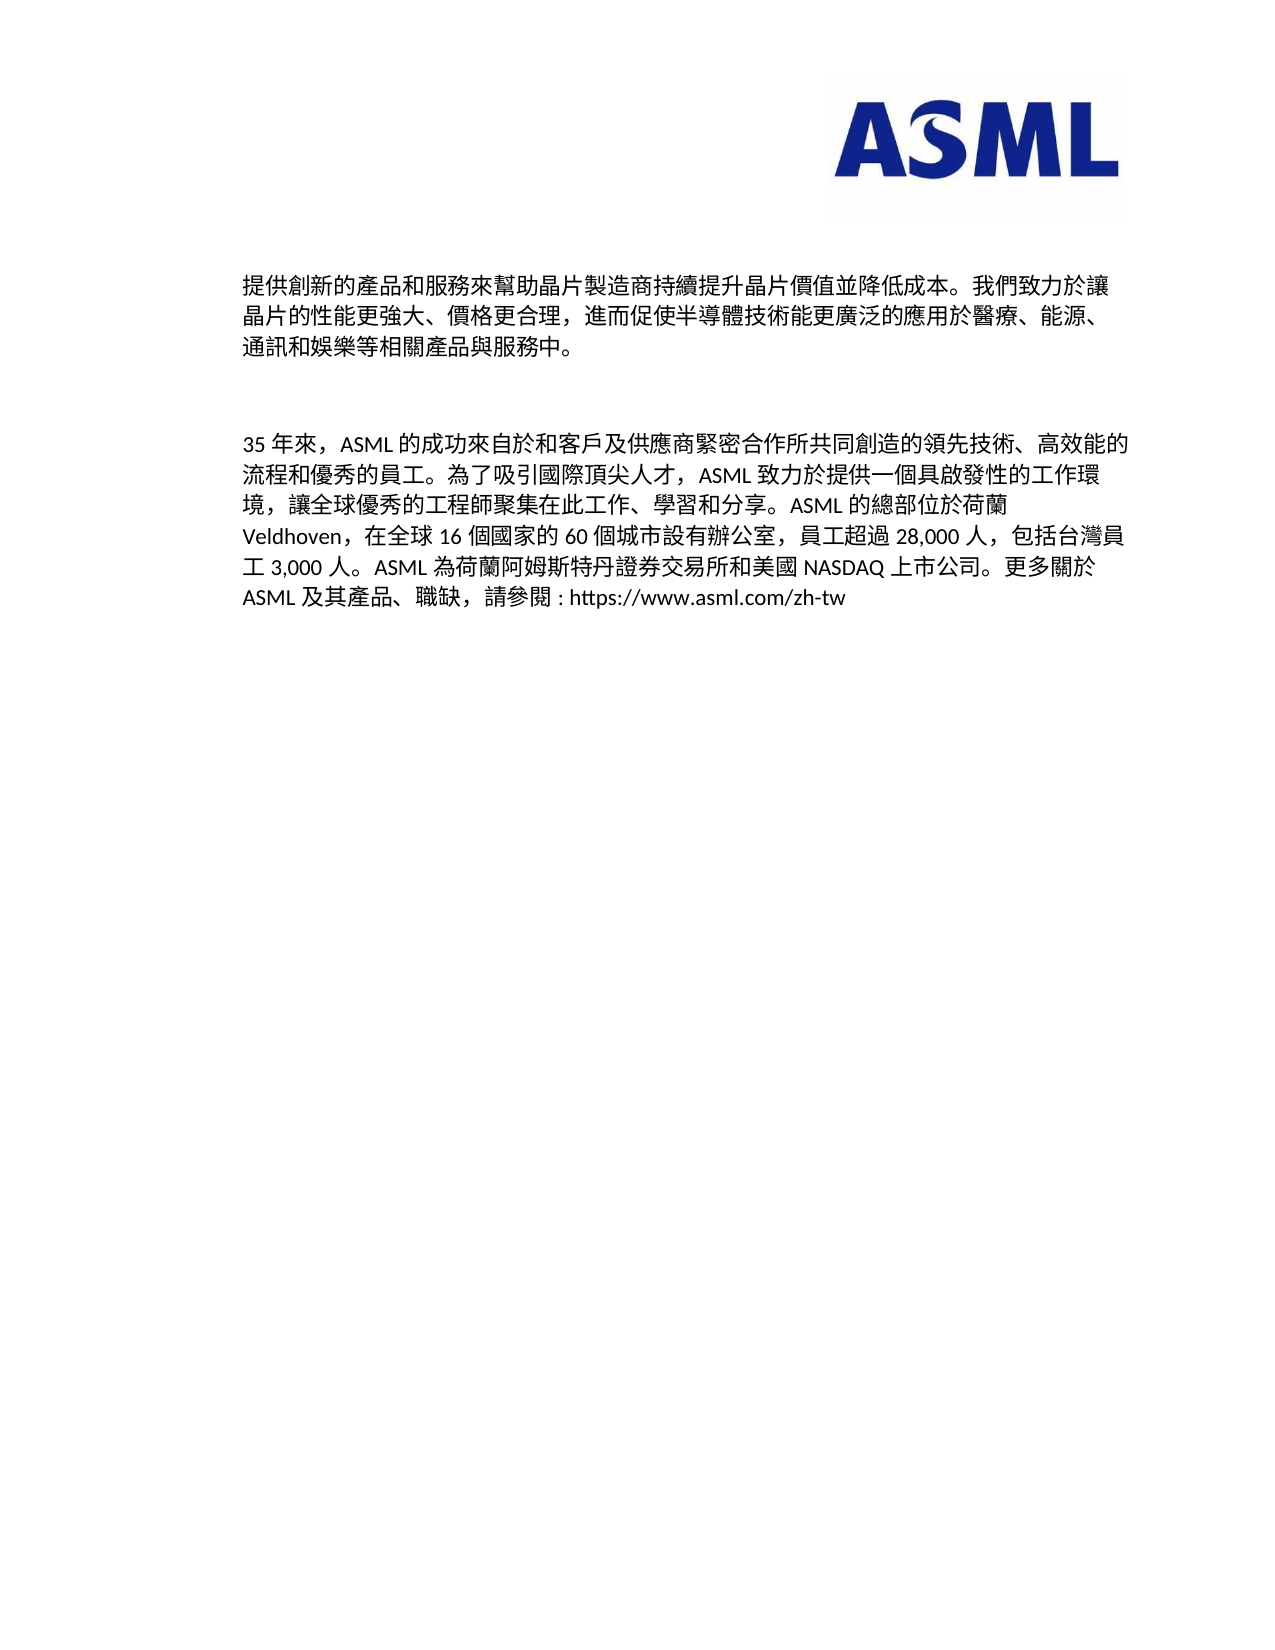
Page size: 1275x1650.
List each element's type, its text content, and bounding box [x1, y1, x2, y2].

text Veldhoven，在全球 16 個國家的 60 個城市設有辦公室，員工超過 28,000 人，包括台灣員 [242, 520, 1248, 551]
text 晶片的性能更強大、價格更合理，進而促使半導體技術能更廣泛的應用於醫療、能源、 [242, 300, 1229, 331]
picture [828, 75, 1125, 222]
text 通訊和娛樂等相關產品與服務中。 [242, 331, 1229, 362]
text 流程和優秀的員工。為了吸引國際頂尖人才，ASML 致力於提供一個具啟發性的工作環 [242, 459, 1248, 489]
text 提供創新的產品和服務來幫助晶片製造商持續提升晶片價值並降低成本。我們致力於讓 [242, 270, 1229, 300]
text ASML 及其產品、職缺，請參閱 : https://www.asml.com/zh-tw [242, 581, 1248, 612]
text 境，讓全球優秀的工程師聚集在此工作、學習和分享。ASML 的總部位於荷蘭 [242, 489, 1248, 520]
text 35 年來，ASML 的成功來自於和客戶及供應商緊密合作所共同創造的領先技術、高效能的 [242, 428, 1248, 459]
text 工 3,000 人。ASML 為荷蘭阿姆斯特丹證券交易所和美國 NASDAQ 上市公司。更多關於 [242, 551, 1248, 581]
